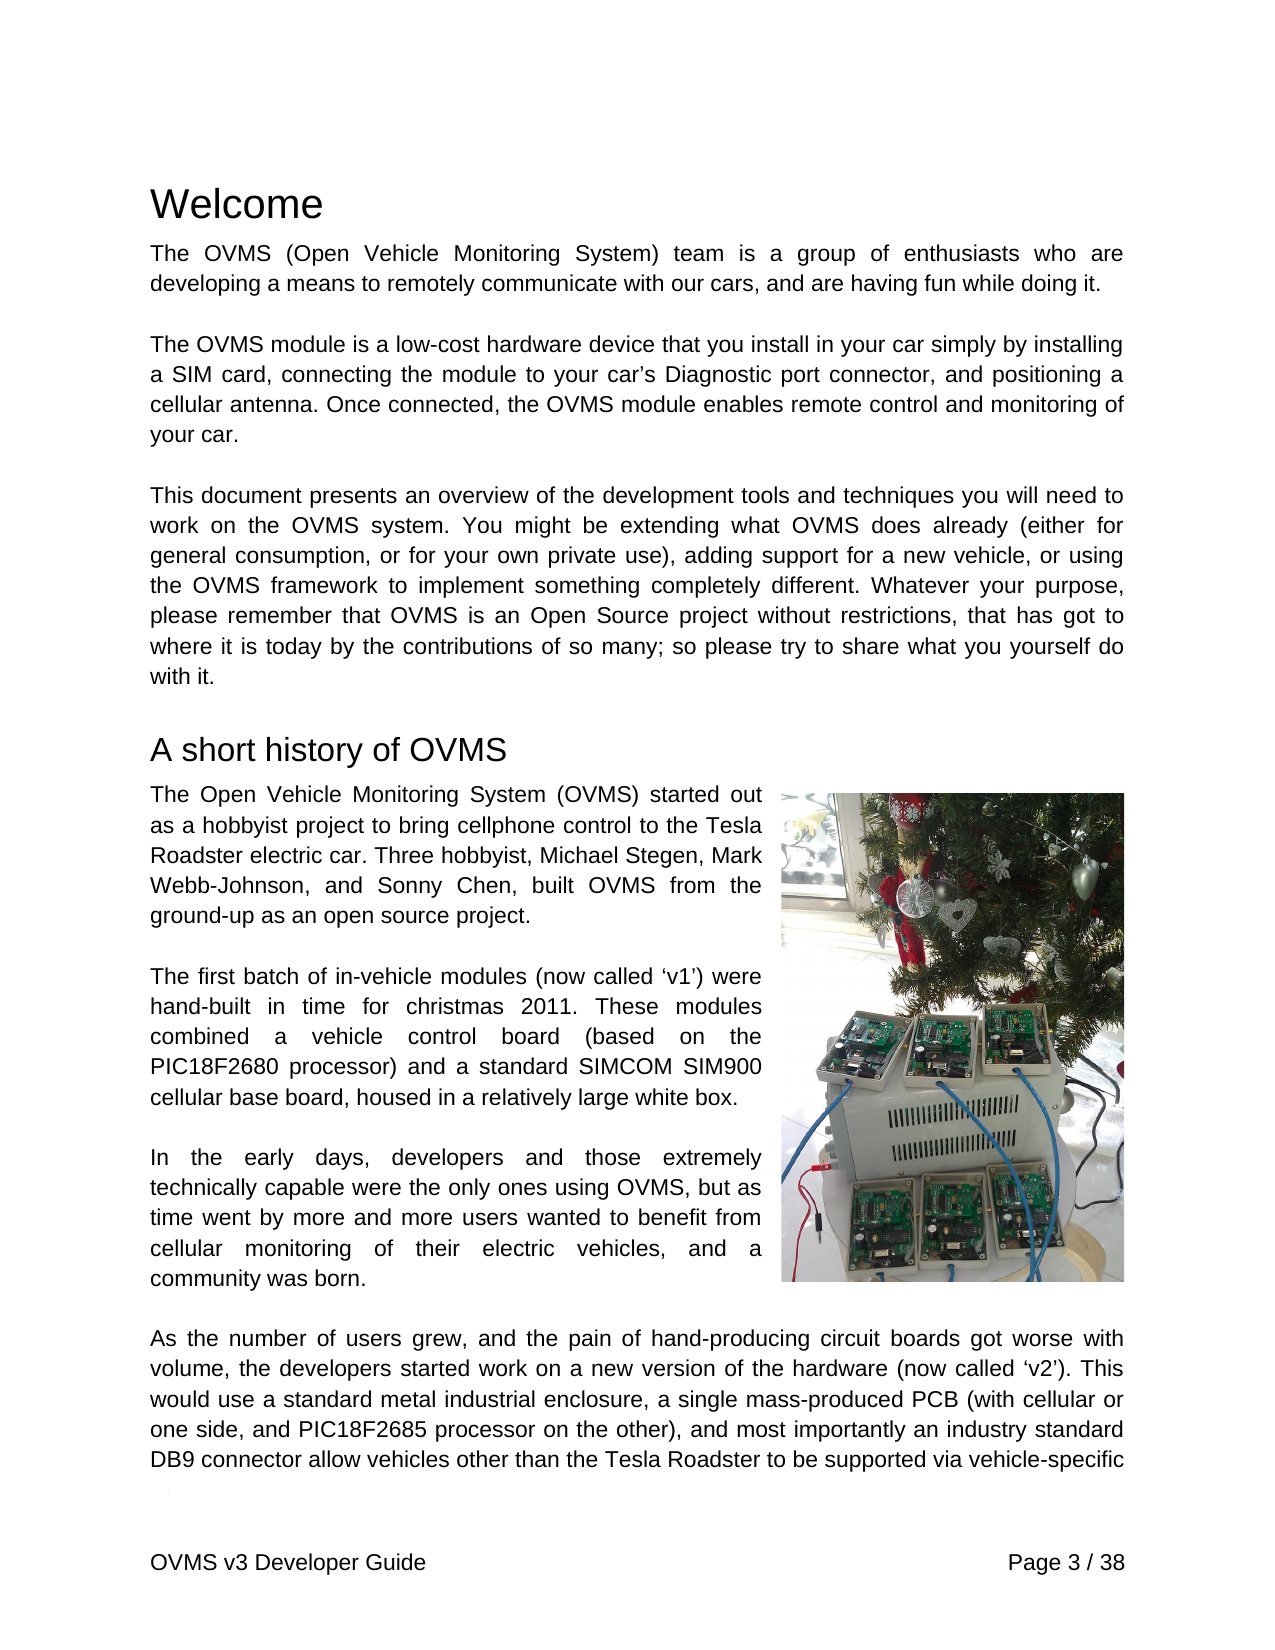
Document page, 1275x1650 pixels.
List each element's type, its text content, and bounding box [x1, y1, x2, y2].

subtitle A short history of OVMS [150, 731, 1125, 769]
text As the number of users grew, and the pain of hand-producing circuit boards got worse with volume, the developers started work on a new version of the hardware (now called ‘v2’). This would use a standard metal industrial enclosure, a single mass-produced PCB (with cellular or one side, and PIC18F2685 processor on the other), and most importantly an industry standard DB9 connector allow vehicles other than the Tesla Roadster to be supported via vehicle-specific [150, 1325, 1125, 1472]
subtitle Welcome [150, 179, 1125, 227]
text The OVMS module is a low-cost hardware device that you install in your car simply by installing a SIM card, connecting the module to your car’s Diagnostic port connector, and positioning a cellular antenna. Once connected, the OVMS module enables remote control and monitoring of your car. [150, 331, 1125, 447]
text The first batch of in-vehicle modules (now called ‘v1’) were hand-built in time for christmas 2011. These modules combined a vehicle control board (based on the PIC18F2680 processor) and a standard SIMCOM SIM900 cellular base board, housed in a relatively large white box. [150, 963, 781, 1110]
text In the early days, developers and those extremely technically capable were the only ones using OVMS, but as time went by more and more users wanted to benefit from cellular monitoring of their electric vehicles, and a community was born. [150, 1144, 1125, 1291]
picture [781, 793, 1125, 1282]
text The OVMS (Open Vehicle Monitoring System) team is a group of enthusiasts who are developing a means to remotely communicate with our cars, and are having fun while doing it. [150, 240, 1125, 296]
text The Open Vehicle Monitoring System (OVMS) started out as a hobbyist project to bring cellphone control to the Tesla Roadster electric car. Three hobbyist, Michael Stegen, Mark Webb-Johnson, and Sonny Chen, built OVMS from the ground-up as an open source project. [150, 781, 1125, 929]
text This document presents an overview of the development tools and techniques you will need to work on the OVMS system. You might be extending what OVMS does already (either for general consumption, or for your own private use), adding support for a new vehicle, or using the OVMS framework to implement something completely different. Whatever your purpose, please remember that OVMS is an Open Source project without restrictions, that has got to where it is today by the contributions of so many; so please try to share what you yourself do with it. [150, 482, 1125, 689]
